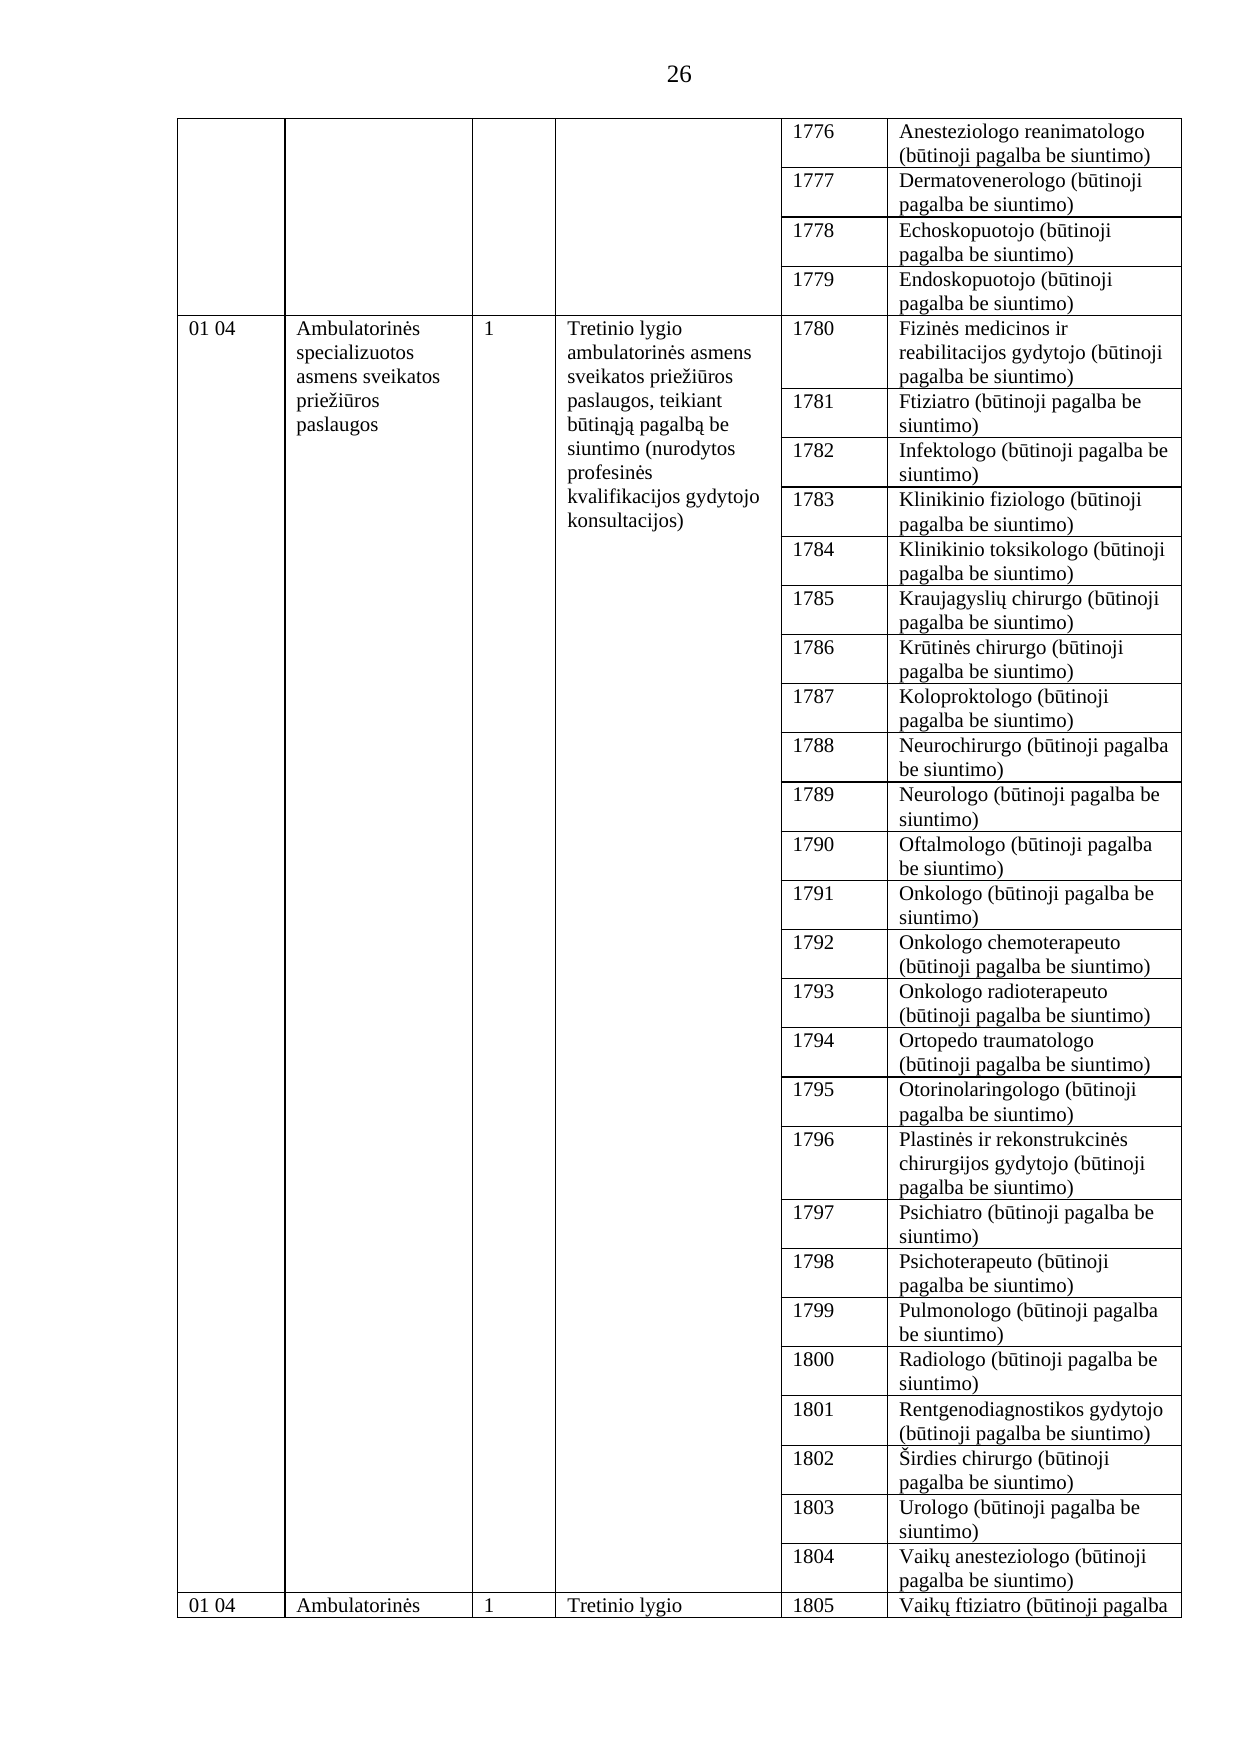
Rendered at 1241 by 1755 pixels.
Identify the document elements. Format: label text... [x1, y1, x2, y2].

table_cell 1780 [782, 316, 887, 388]
table_cell 1795 [782, 1078, 887, 1126]
table_cell Neurochirurgo (būtinoji pagalba be siuntimo) [888, 733, 1181, 781]
table_cell Otorinolaringologo (būtinoji pagalba be siuntimo) [888, 1078, 1181, 1126]
table_cell 1776 [782, 119, 887, 167]
table_cell Neurologo (būtinoji pagalba be siuntimo) [888, 783, 1181, 831]
table_cell 1 [473, 316, 555, 1592]
table_cell Kraujagyslių chirurgo (būtinoji pagalba be siuntimo) [888, 586, 1181, 634]
table_cell Oftalmologo (būtinoji pagalba be siuntimo) [888, 832, 1181, 880]
table_cell Psichoterapeuto (būtinoji pagalba be siuntimo) [888, 1249, 1181, 1297]
table_cell Širdies chirurgo (būtinoji pagalba be siuntimo) [888, 1446, 1181, 1494]
table_cell 1805 [782, 1593, 887, 1617]
table_cell Onkologo radioterapeuto (būtinoji pagalba be siuntimo) [888, 979, 1181, 1027]
table_cell Onkologo (būtinoji pagalba be siuntimo) [888, 881, 1181, 929]
table_cell 1796 [782, 1127, 887, 1199]
table_cell 1782 [782, 438, 887, 486]
table_cell Urologo (būtinoji pagalba be siuntimo) [888, 1495, 1181, 1543]
table_cell 1788 [782, 733, 887, 781]
table_cell 1785 [782, 586, 887, 634]
table_cell [473, 119, 555, 315]
table_cell Psichiatro (būtinoji pagalba be siuntimo) [888, 1200, 1181, 1248]
table_cell Vaikų ftiziatro (būtinoji pagalba [888, 1593, 1181, 1617]
table_cell 01 04 [178, 1593, 284, 1617]
table_cell 1793 [782, 979, 887, 1027]
table_cell 1791 [782, 881, 887, 929]
table_cell Plastinės ir rekonstrukcinės chirurgijos gydytojo (būtinoji pagalba be siuntimo) [888, 1127, 1181, 1199]
table_cell Ambulatorinės [286, 1593, 472, 1617]
table_cell 1803 [782, 1495, 887, 1543]
table_cell Tretinio lygio [556, 1593, 781, 1617]
table_cell Radiologo (būtinoji pagalba be siuntimo) [888, 1347, 1181, 1395]
table_cell 1804 [782, 1544, 887, 1592]
table_cell 1779 [782, 267, 887, 315]
table_cell 1799 [782, 1298, 887, 1346]
table_cell Echoskopuotojo (būtinoji pagalba be siuntimo) [888, 218, 1181, 266]
table_cell 1787 [782, 684, 887, 732]
table_cell 01 04 [178, 316, 284, 1592]
table_cell 1798 [782, 1249, 887, 1297]
table_cell 1781 [782, 389, 887, 437]
table_cell [556, 119, 781, 315]
table_cell 1794 [782, 1028, 887, 1076]
table_cell 1792 [782, 930, 887, 978]
table_cell 1801 [782, 1396, 887, 1444]
table_cell Infektologo (būtinoji pagalba be siuntimo) [888, 438, 1181, 486]
table_cell 1797 [782, 1200, 887, 1248]
table_cell Endoskopuotojo (būtinoji pagalba be siuntimo) [888, 267, 1181, 315]
table_cell 1790 [782, 832, 887, 880]
table_cell 1786 [782, 635, 887, 683]
table_cell 1802 [782, 1446, 887, 1494]
table_cell Ftiziatro (būtinoji pagalba be siuntimo) [888, 389, 1181, 437]
table_cell 1783 [782, 488, 887, 536]
table_cell 1 [473, 1593, 555, 1617]
table_cell Anesteziologo reanimatologo (būtinoji pagalba be siuntimo) [888, 119, 1181, 167]
table_cell 1784 [782, 537, 887, 585]
table_cell Vaikų anesteziologo (būtinoji pagalba be siuntimo) [888, 1544, 1181, 1592]
table_cell 1800 [782, 1347, 887, 1395]
table_cell Koloproktologo (būtinoji pagalba be siuntimo) [888, 684, 1181, 732]
table_cell Klinikinio toksikologo (būtinoji pagalba be siuntimo) [888, 537, 1181, 585]
table_cell Krūtinės chirurgo (būtinoji pagalba be siuntimo) [888, 635, 1181, 683]
table_cell Dermatovenerologo (būtinoji pagalba be siuntimo) [888, 168, 1181, 216]
table_cell 1778 [782, 218, 887, 266]
table_cell Ortopedo traumatologo (būtinoji pagalba be siuntimo) [888, 1028, 1181, 1076]
table_cell 1789 [782, 783, 887, 831]
table_cell Fizinės medicinos ir reabilitacijos gydytojo (būtinoji pagalba be siuntimo) [888, 316, 1181, 388]
table_cell Ambulatorinės specializuotos asmens sveikatos priežiūros paslaugos [286, 316, 472, 1592]
table_cell Tretinio lygio ambulatorinės asmens sveikatos priežiūros paslaugos, teikiant būtinąją pagalbą be siuntimo (nurodytos profesinės kvalifikacijos gydytojo konsultacijos) [556, 316, 781, 1592]
table_cell [178, 119, 284, 315]
table_cell 1777 [782, 168, 887, 216]
table_cell Rentgenodiagnostikos gydytojo (būtinoji pagalba be siuntimo) [888, 1396, 1181, 1444]
table_cell [286, 119, 472, 315]
table_cell Onkologo chemoterapeuto (būtinoji pagalba be siuntimo) [888, 930, 1181, 978]
table_cell Pulmonologo (būtinoji pagalba be siuntimo) [888, 1298, 1181, 1346]
table_cell Klinikinio fiziologo (būtinoji pagalba be siuntimo) [888, 488, 1181, 536]
